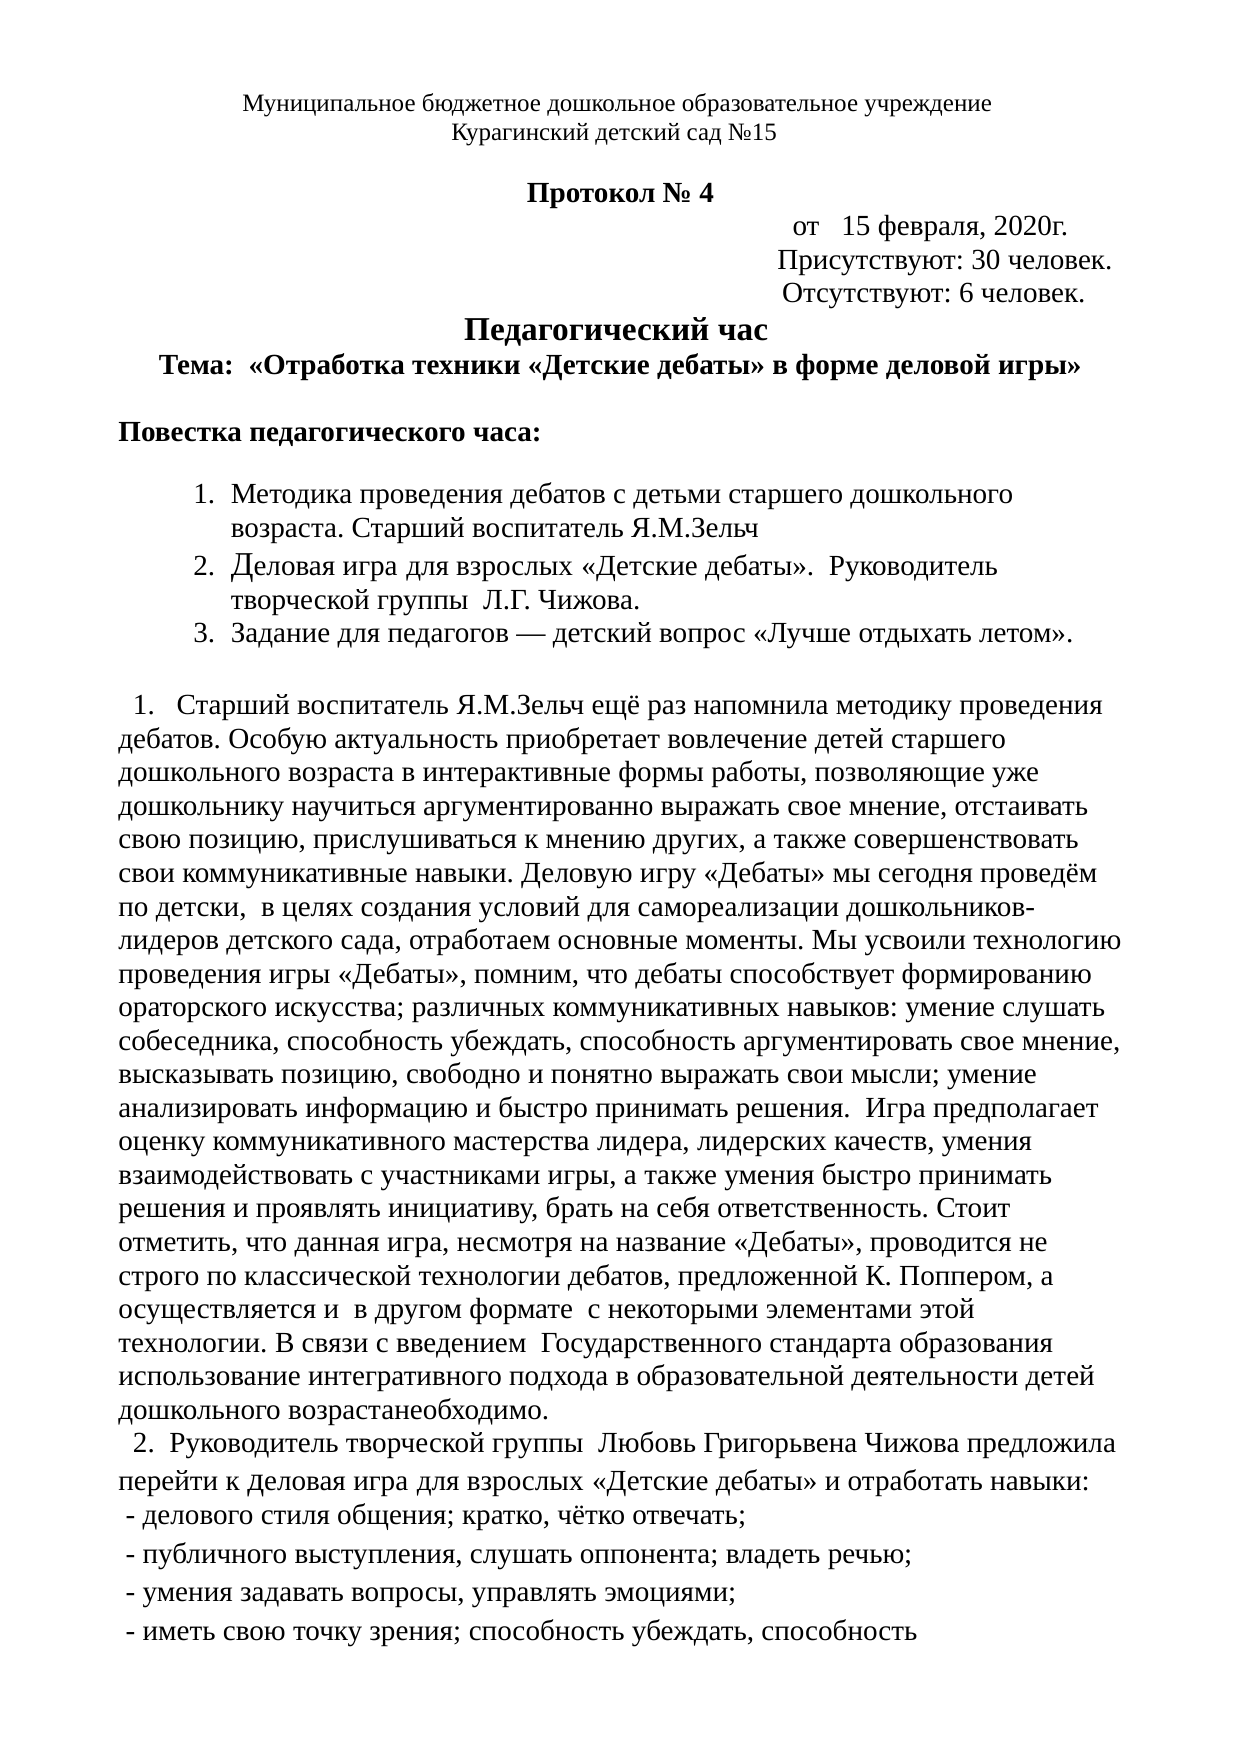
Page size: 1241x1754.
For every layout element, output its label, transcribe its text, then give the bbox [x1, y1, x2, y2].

list Деловая игра для взрослых «Детские дебаты». Руководитель творческой группы Л.Г. Чижова. [193, 544, 1122, 616]
list Задание для педагогов — детский вопрос «Лучше отдыхать летом». [193, 616, 1122, 649]
text Повестка педагогического часа: [118, 414, 1122, 448]
text Тема: «Отработка техники «Детские дебаты» в форме деловой игры» [118, 347, 1122, 381]
text 1. Старший воспитатель Я.М.Зельч ещё раз напомнила методику проведения дебатов. Особую актуальность приобретает вовлечение детей старшего дошкольного возраста в интерактивные формы работы, позволяющие уже дошкольнику научиться аргументированно выражать свое мнение, отстаивать свою позицию, прислушиваться к мнению других, а также совершенствовать свои коммуникативные навыки. Деловую игру «Дебаты» мы сегодня проведём по детски, в целях создания условий для самореализации дошкольников-лидеров детского сада, отработаем основные моменты. Мы усвоили технологию проведения игры «Дебаты», помним, что дебаты способствует формированию ораторского искусства; различных коммуникативных навыков: умение слушать собеседника, способность убеждать, способность аргументировать свое мнение, высказывать позицию, свободно и понятно выражать свои мысли; умение анализировать информацию и быстро принимать решения. Игра предполагает оценку коммуникативного мастерства лидера, лидерских качеств, умения взаимодействовать с участниками игры, а также умения быстро принимать решения и проявлять инициативу, брать на себя ответственность. Стоит отметить, что данная игра, несмотря на название «Дебаты», проводится не строго по классической технологии дебатов, предложенной К. Поппером, а осуществляется и в другом формате с некоторыми элементами этой технологии. В связи с введением Государственного стандарта образования использование интегративного подхода в образовательной деятельности детей дошкольного возрастанеобходимо. [118, 687, 1122, 1425]
text Курагинский детский сад №15 [118, 117, 1122, 146]
text от 15 февраля, 2020г. [118, 208, 1122, 242]
text Отсутствуют: 6 человек. [118, 275, 1122, 309]
text - умения задавать вопросы, управлять эмоциями; [118, 1574, 1122, 1608]
text - публичного выступления, слушать оппонента; владеть речью; [118, 1536, 1122, 1569]
text - делового стиля общения; кратко, чётко отвечать; [118, 1497, 1122, 1531]
text Присутствуют: 30 человек. [118, 242, 1122, 275]
text 2. Руководитель творческой группы Любовь Григорьвена Чижова предложила перейти к деловая игра для взрослых «Детские дебаты» и отработать навыки: [118, 1425, 1122, 1497]
text Протокол № 4 [118, 175, 1122, 208]
text - иметь свою точку зрения; способность убеждать, способность [118, 1613, 1122, 1646]
text Муниципальное бюджетное дошкольное образовательное учреждение [118, 88, 1122, 117]
list Методика проведения дебатов с детьми старшего дошкольного возраста. Старший воспитатель Я.М.Зельч [193, 477, 1122, 544]
text Педагогический час [118, 309, 1122, 347]
